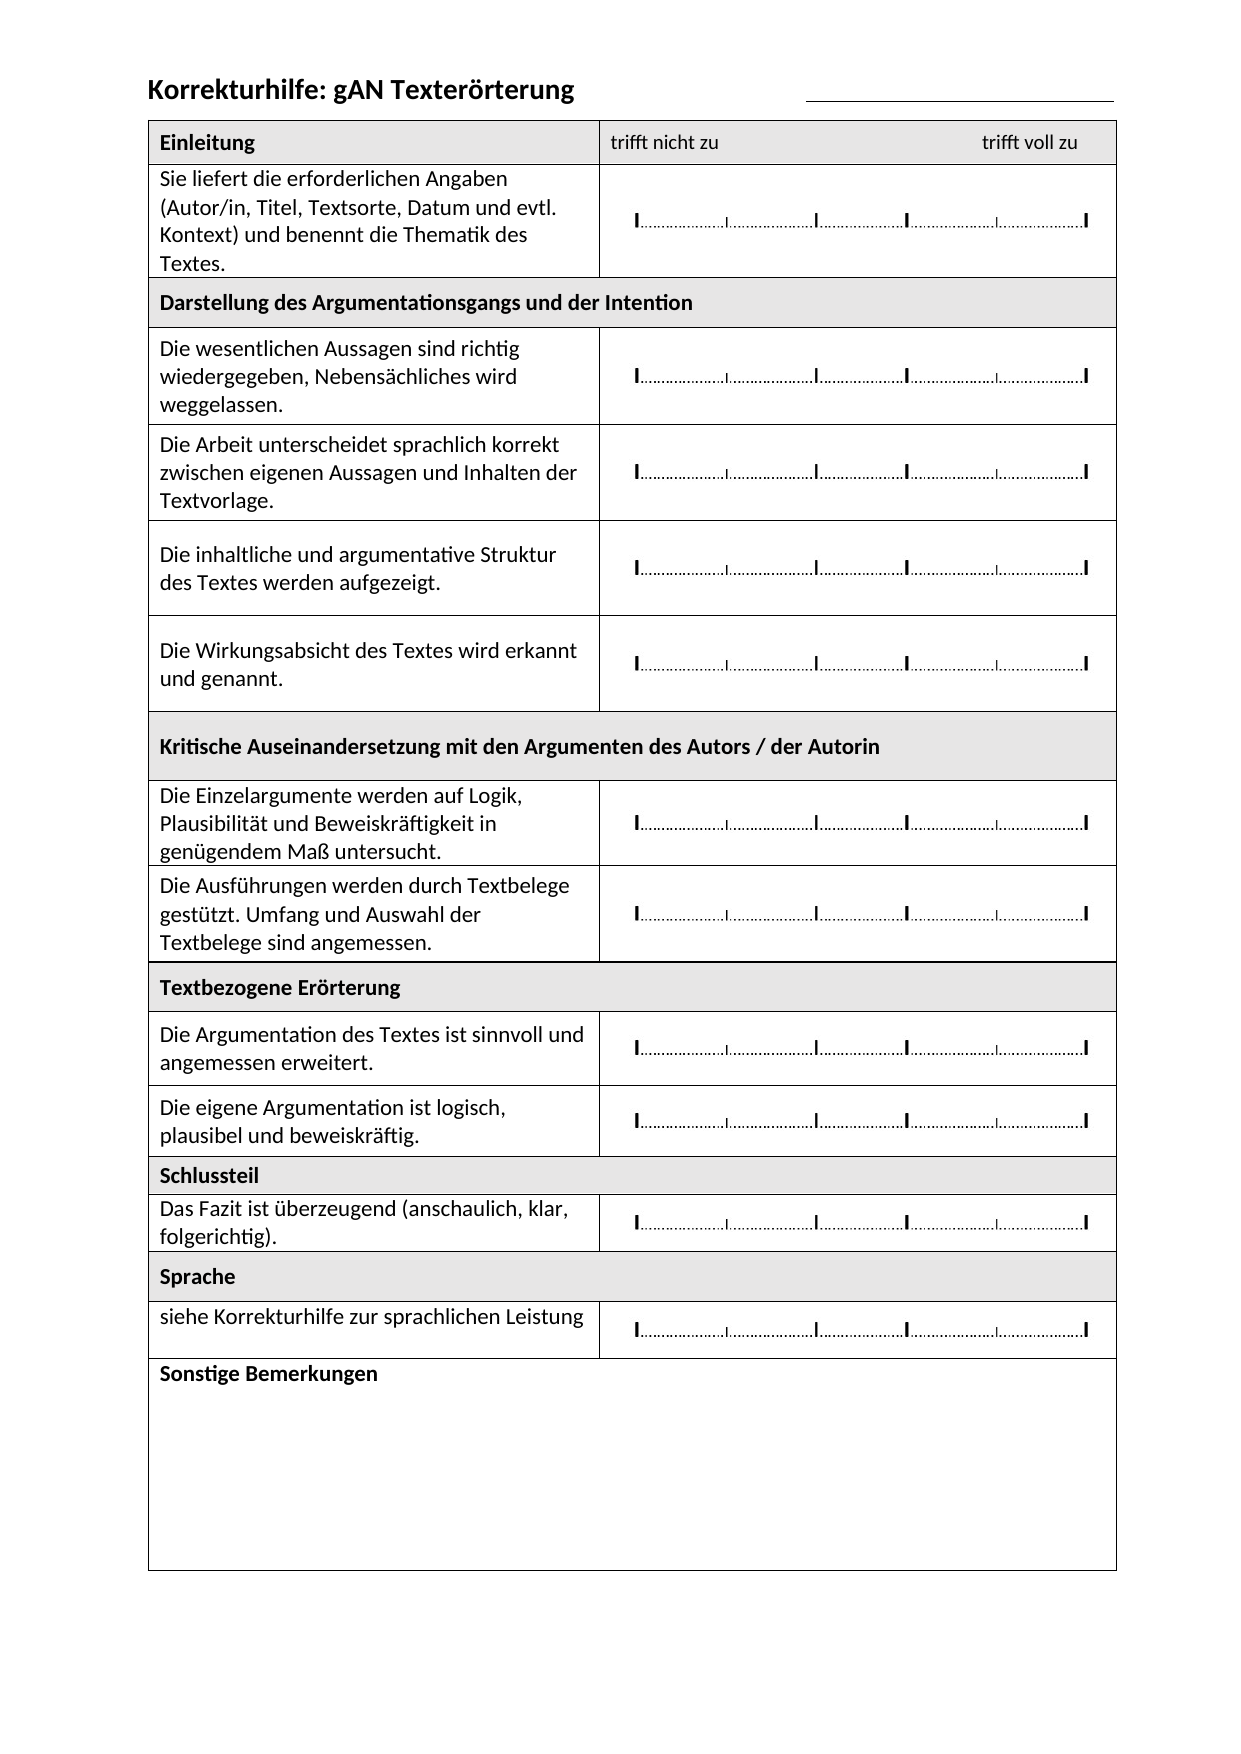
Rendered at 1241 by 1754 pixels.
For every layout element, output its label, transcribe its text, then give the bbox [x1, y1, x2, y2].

picture [621, 1027, 1095, 1069]
table_cell [600, 1012, 1116, 1084]
table_cell Kritische Auseinandersetzung mit den Argumenten des Autors / der Autorin [149, 712, 1116, 780]
table_cell Die Arbeit unterscheidet sprachlich korrekt zwischen eigenen Aussagen und Inhalten der Textvorlage. [149, 425, 599, 520]
table_cell [600, 165, 1116, 277]
table_cell Das Fazit ist überzeugend (anschaulich, klar, folgerichtig). [149, 1195, 599, 1251]
table_cell [600, 521, 1116, 615]
table_header trifft nicht zu(Leerraum bis zum Ende der Skala)trifft voll zu [600, 121, 1116, 163]
table_cell Sie liefert die erforderlichen Angaben (Autor/in, Titel, Textsorte, Datum und evtl. Kontext) und benennt die Thematik des Textes. [149, 165, 599, 277]
table_cell Sonstige Bemerkungen [149, 1359, 1116, 1570]
table_cell [600, 425, 1116, 520]
table_cell Die wesentlichen Aussagen sind richtig wiedergegeben, Nebensächliches wird weggelassen. [149, 328, 599, 424]
table_cell Die Ausführungen werden durch Textbelege gestützt. Umfang und Auswahl der Textbelege sind angemessen. [149, 866, 599, 961]
table_cell [600, 1086, 1116, 1156]
table_cell [600, 616, 1116, 711]
picture [621, 1202, 1095, 1243]
table_cell [600, 328, 1116, 424]
table_cell Die Argumentation des Textes ist sinnvoll und angemessen erweitert. [149, 1012, 599, 1084]
table_cell Die Einzelargumente werden auf Logik, Plausibilität und Beweiskräftigkeit in genügendem Maß untersucht. [149, 781, 599, 865]
picture [621, 452, 1095, 493]
picture [621, 1309, 1095, 1351]
table_cell Die inhaltliche und argumentative Struktur des Textes werden aufgezeigt. [149, 521, 599, 615]
picture [621, 893, 1095, 934]
table_cell Die eigene Argumentation ist logisch, plausibel und beweiskräftig. [149, 1086, 599, 1156]
picture [621, 802, 1095, 844]
picture [621, 547, 1095, 589]
picture [621, 355, 1095, 397]
table_cell [600, 866, 1116, 961]
picture [621, 643, 1095, 684]
table_cell Darstellung des Argumentationsgangs und der Intention [149, 278, 1116, 327]
table_cell Schlussteil [149, 1157, 1116, 1193]
table_cell Die Wirkungsabsicht des Textes wird erkannt und genannt. [149, 616, 599, 711]
table_cell [600, 1195, 1116, 1251]
picture [621, 1100, 1095, 1142]
table_cell Sprache [149, 1252, 1116, 1301]
picture [621, 200, 1095, 241]
table_cell [600, 1302, 1116, 1358]
table_header Einleitung [149, 121, 599, 163]
table_cell siehe Korrekturhilfe zur sprachlichen Leistung [149, 1302, 599, 1358]
table_cell Textbezogene Erörterung [149, 963, 1116, 1011]
table_cell [600, 781, 1116, 865]
